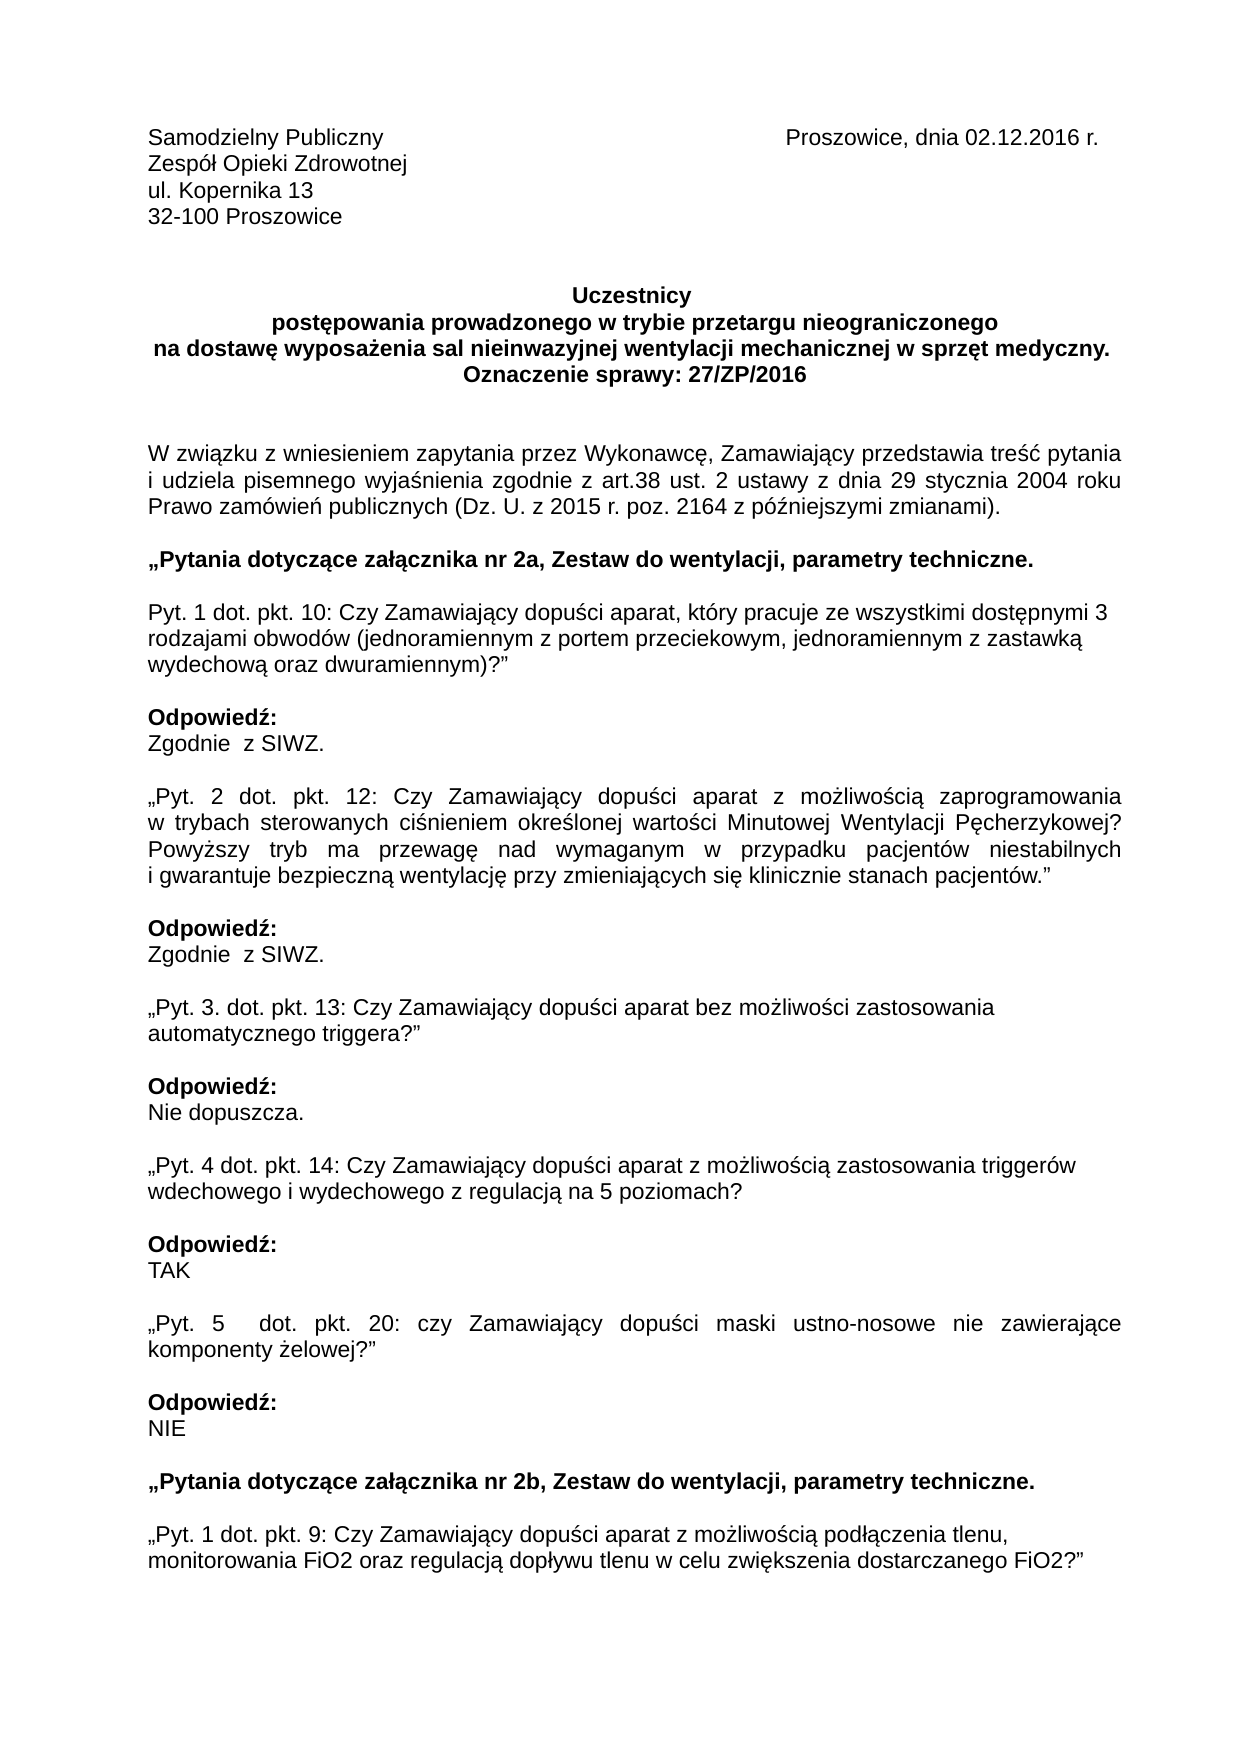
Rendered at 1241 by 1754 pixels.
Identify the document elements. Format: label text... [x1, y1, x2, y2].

text „Pyt. 2 dot. pkt. 12: Czy Zamawiający dopuści aparat z możliwością zaprogramowania w trybach sterowanych ciśnieniem określonej wartości Minutowej Wentylacji Pęcherzykowej? Powyższy tryb ma przewagę nad wymaganym w przypadku pacjentów niestabilnych i gwarantuje bezpieczną wentylację przy zmieniających się klinicznie stanach pacjentów.” [148, 783, 1122, 888]
text „Pyt. 1 dot. pkt. 9: Czy Zamawiający dopuści aparat z możliwością podłączenia tlenu, monitorowania FiO2 oraz regulacją dopływu tlenu w celu zwiększenia dostarczanego FiO2?” [148, 1521, 1122, 1573]
text Uczestnicy [148, 282, 1122, 308]
text „Pyt. 3. dot. pkt. 13: Czy Zamawiający dopuści aparat bez możliwości zastosowania automatycznego triggera?” [148, 994, 1122, 1046]
text Zgodnie z SIWZ. [148, 730, 1122, 757]
text W związku z wniesieniem zapytania przez Wykonawcę, Zamawiający przedstawia treść pytania i udziela pisemnego wyjaśnienia zgodnie z art.38 ust. 2 ustawy z dnia 29 stycznia 2004 roku Prawo zamówień publicznych (Dz. U. z 2015 r. poz. 2164 z późniejszymi zmianami). [148, 440, 1122, 519]
text postępowania prowadzonego w trybie przetargu nieograniczonego [148, 308, 1122, 335]
text na dostawę wyposażenia sal nieinwazyjnej wentylacji mechanicznej w sprzęt medyczny. [148, 335, 1122, 361]
text Oznaczenie sprawy: 27/ZP/2016 [148, 361, 1122, 388]
text „Pytania dotyczące załącznika nr 2b, Zestaw do wentylacji, parametry techniczne. [148, 1468, 1122, 1494]
text 32-100 Proszowice [148, 203, 1122, 229]
text Odpowiedź: [148, 1073, 1122, 1099]
text TAK [148, 1257, 1122, 1284]
text ul. Kopernika 13 [148, 177, 1122, 203]
text „Pyt. 4 dot. pkt. 14: Czy Zamawiający dopuści aparat z możliwością zastosowania triggerów wdechowego i wydechowego z regulacją na 5 poziomach? [148, 1152, 1122, 1204]
text Pyt. 1 dot. pkt. 10: Czy Zamawiający dopuści aparat, który pracuje ze wszystkimi dostępnymi 3 rodzajami obwodów (jednoramiennym z portem przeciekowym, jednoramiennym z zastawką wydechową oraz dwuramiennym)?” [148, 598, 1122, 677]
text Samodzielny Publiczny Proszowice, dnia 02.12.2016 r. [148, 124, 1122, 150]
text Zgodnie z SIWZ. [148, 941, 1122, 967]
text Odpowiedź: [148, 1231, 1122, 1257]
text Nie dopuszcza. [148, 1099, 1122, 1126]
text Odpowiedź: [148, 1389, 1122, 1415]
text „Pyt. 5 dot. pkt. 20: czy Zamawiający dopuści maski ustno-nosowe nie zawierające komponenty żelowej?” [148, 1310, 1122, 1363]
text Odpowiedź: [148, 704, 1122, 730]
text Odpowiedź: [148, 915, 1122, 941]
text „Pytania dotyczące załącznika nr 2a, Zestaw do wentylacji, parametry techniczne. [148, 546, 1122, 572]
text NIE [148, 1415, 1122, 1442]
text Zespół Opieki Zdrowotnej [148, 150, 1122, 177]
